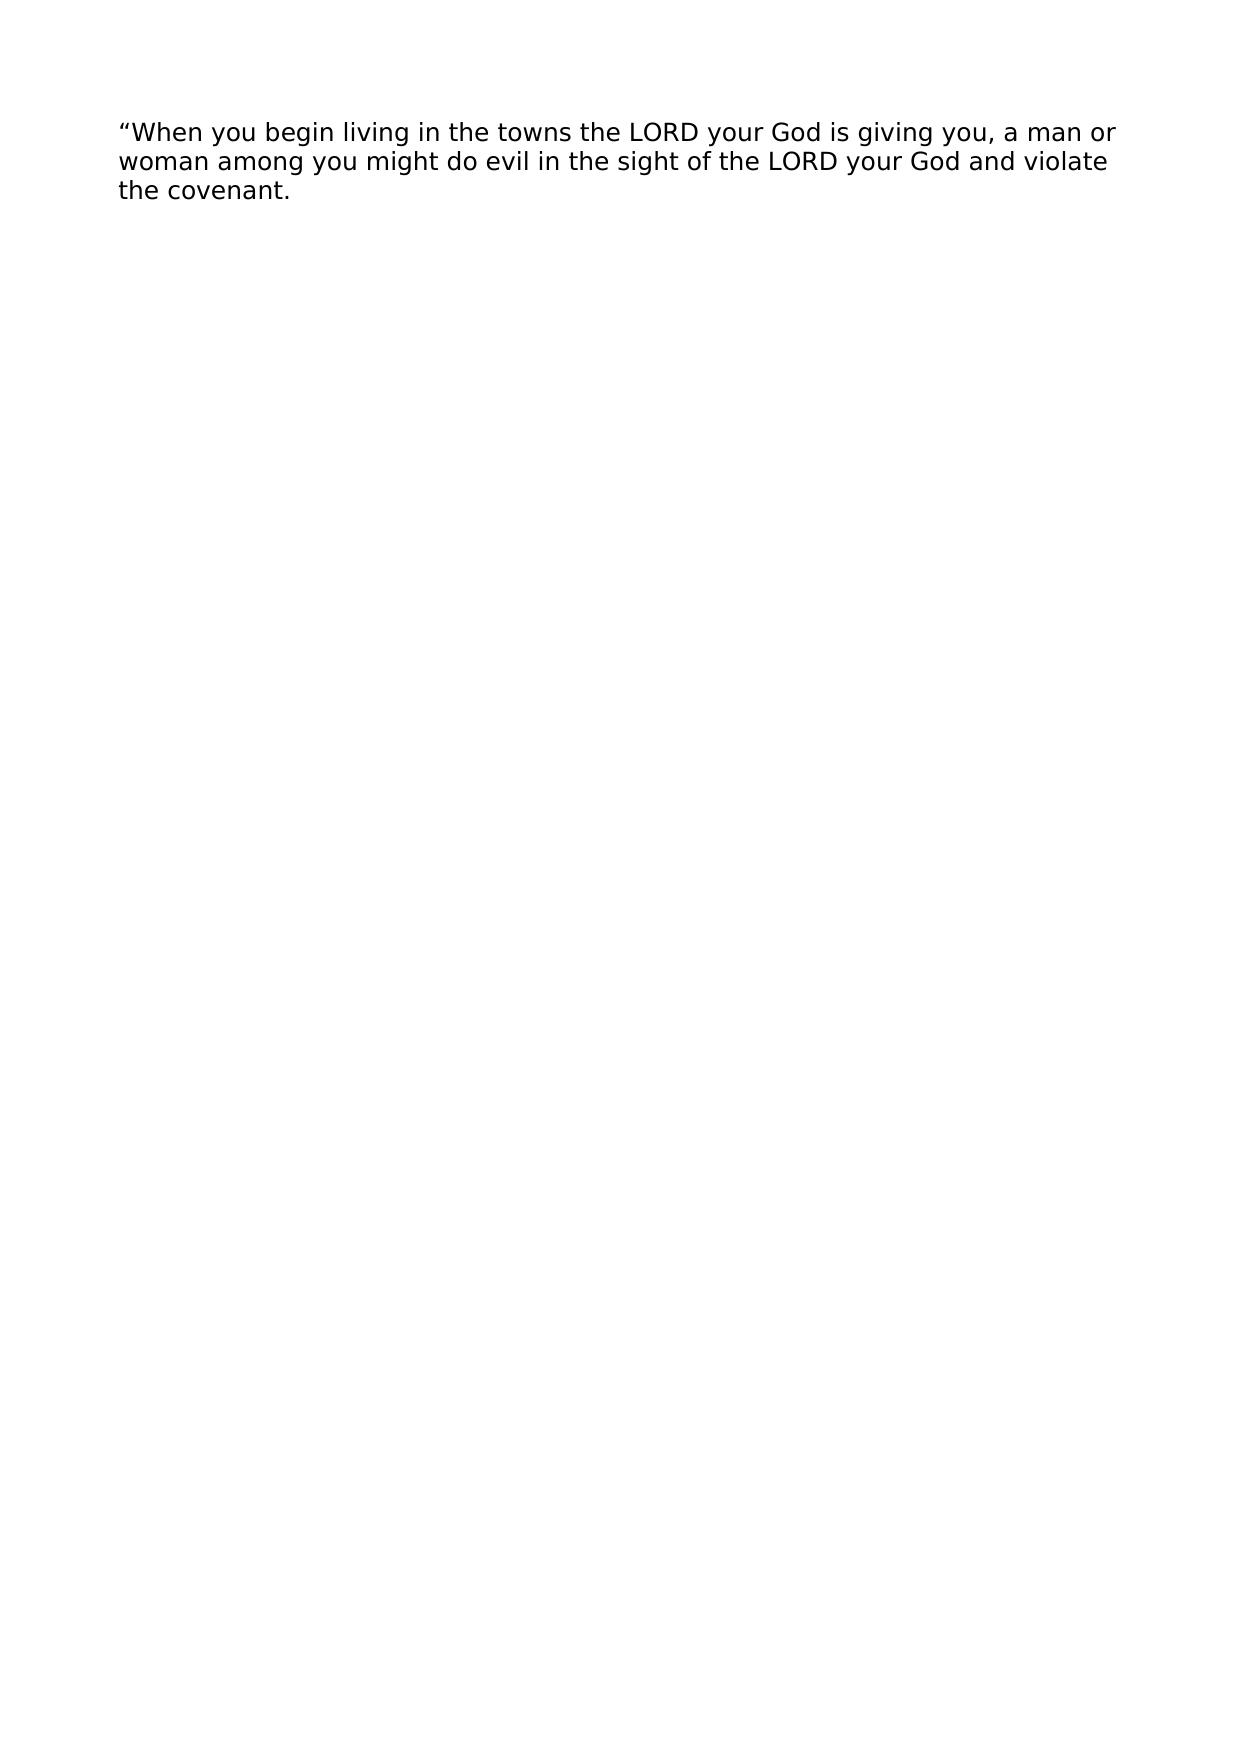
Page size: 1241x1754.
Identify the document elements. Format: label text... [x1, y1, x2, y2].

text “When you begin living in the towns the LORD your God is giving you, a man or woman among you might do evil in the sight of the LORD your God and violate the covenant. [118, 118, 1122, 206]
